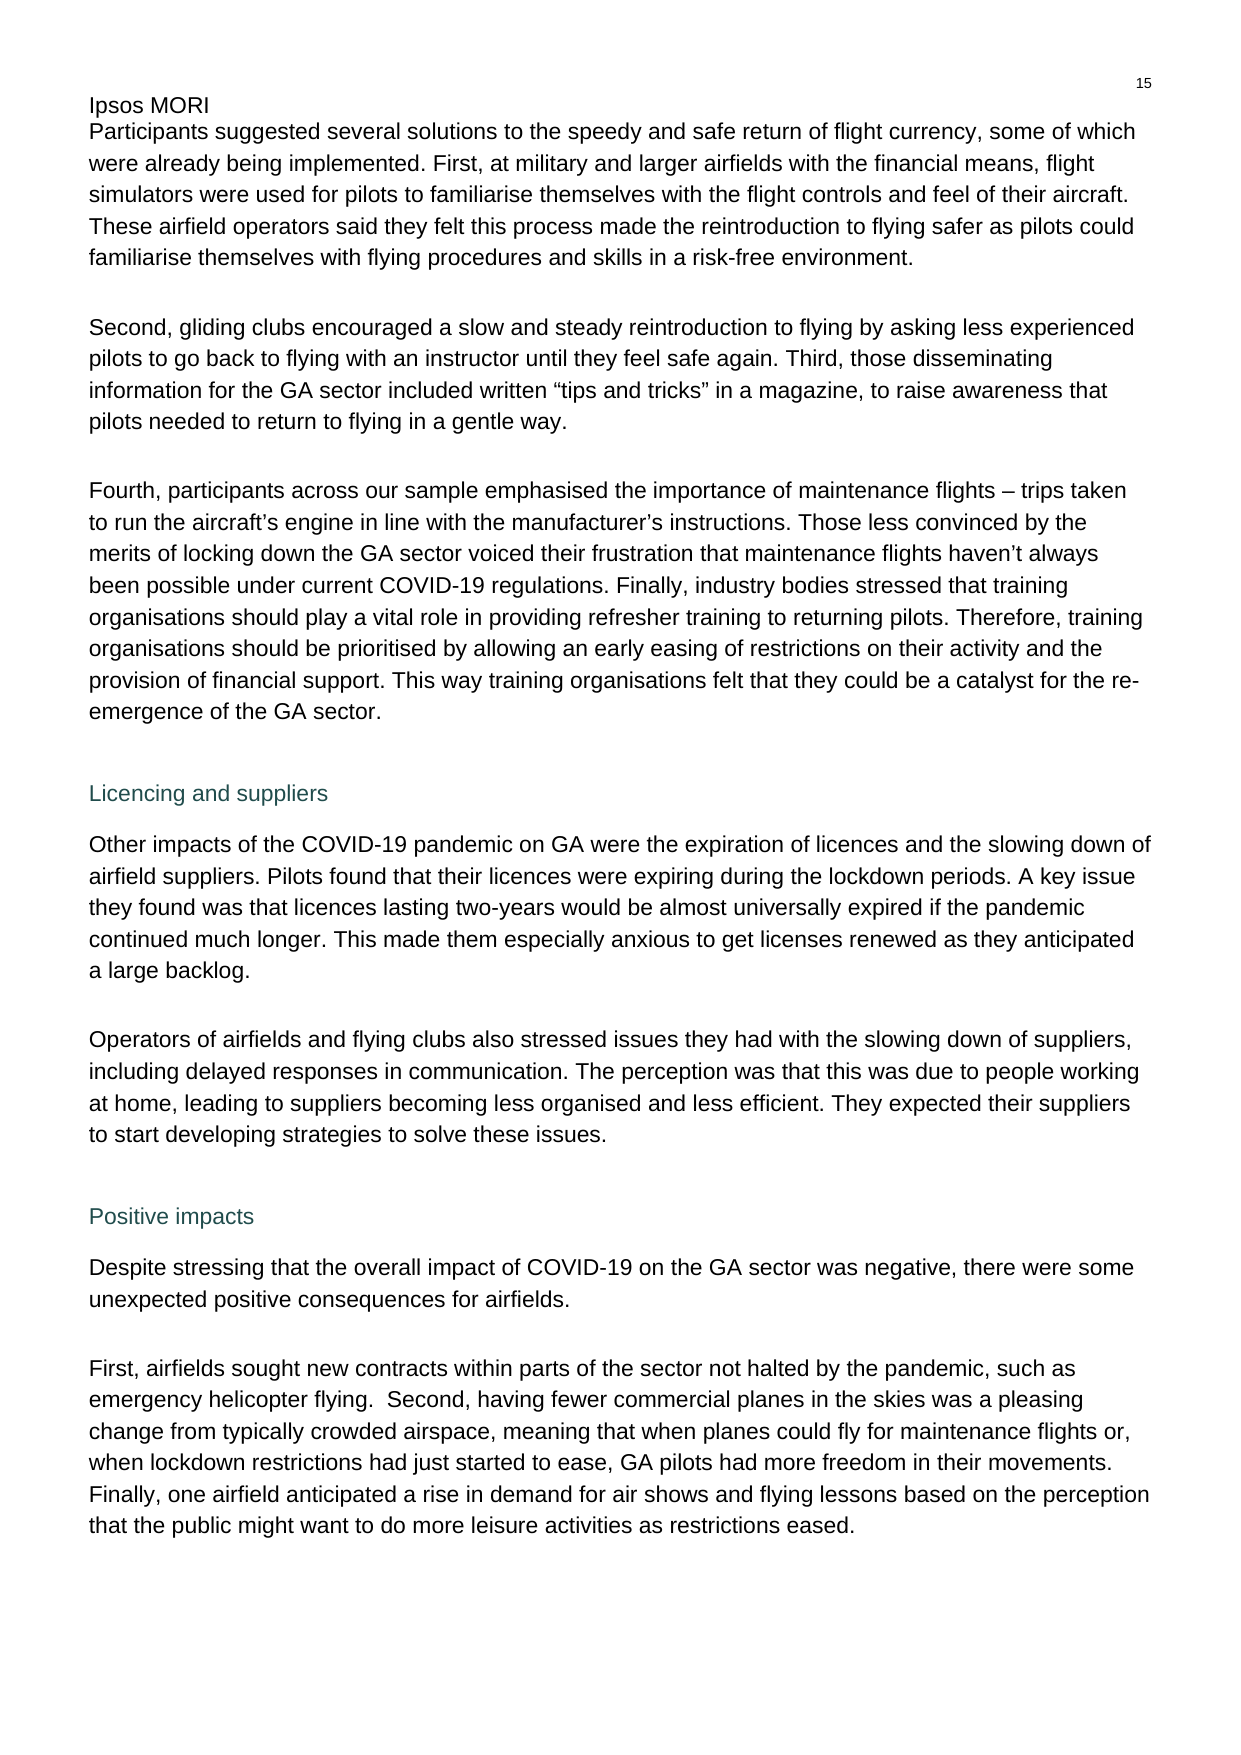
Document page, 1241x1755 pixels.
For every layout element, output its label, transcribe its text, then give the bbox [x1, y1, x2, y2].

text Operators of airfields and flying clubs also stressed issues they had with the slowing down of suppliers, including delayed responses in communication. The perception was that this was due to people working at home, leading to suppliers becoming less organised and less efficient. They expected their suppliers to start developing strategies to solve these issues. [89, 1026, 1152, 1147]
text Participants suggested several solutions to the speedy and safe return of flight currency, some of which were already being implemented. First, at military and larger airfields with the financial means, flight simulators were used for pilots to familiarise themselves with the flight controls and feel of their aircraft. These airfield operators said they felt this process made the reintroduction to flying safer as pilots could familiarise themselves with flying procedures and skills in a risk-free environment. [89, 118, 1152, 271]
text Second, gliding clubs encouraged a slow and steady reintroduction to flying by asking less experienced pilots to go back to flying with an instructor until they feel safe again. Third, those disseminating information for the GA sector included written “tips and tricks” in a magazine, to raise awareness that pilots needed to return to flying in a gentle way. [89, 313, 1152, 434]
text Fourth, participants across our sample emphasised the importance of maintenance flights – trips taken to run the aircraft’s engine in line with the manufacturer’s instructions. Those less convinced by the merits of locking down the GA sector voiced their frustration that maintenance flights haven’t always been possible under current COVID-19 regulations. Finally, industry bodies stressed that training organisations should play a vital role in providing refresher training to returning pilots. Therefore, training organisations should be prioritised by allowing an early easing of restrictions on their activity and the provision of financial support. This way training organisations felt that they could be a catalyst for the re-emergence of the GA sector. [89, 477, 1152, 724]
subtitle Licencing and suppliers [89, 780, 1152, 806]
text First, airfields sought new contracts within parts of the sector not halted by the pandemic, such as emergency helicopter flying. Second, having fewer commercial planes in the skies was a pleasing change from typically crowded airspace, meaning that when planes could fly for maintenance flights or, when lockdown restrictions had just started to ease, GA pilots had more freedom in their movements. Finally, one airfield anticipated a rise in demand for air shows and flying lessons based on the perception that the public might want to do more leisure activities as restrictions eased. [89, 1354, 1152, 1539]
subtitle Positive impacts [89, 1203, 1152, 1229]
text Despite stressing that the overall impact of COVID-19 on the GA sector was negative, there were some unexpected positive consequences for airfields. [89, 1254, 1152, 1312]
text Other impacts of the COVID-19 pandemic on GA were the expiration of licences and the slowing down of airfield suppliers. Pilots found that their licences were expiring during the lockdown periods. A key issue they found was that licences lasting two-years would be almost universally expired if the pandemic continued much longer. This made them especially anxious to get licenses renewed as they anticipated a large backlog. [89, 831, 1152, 984]
